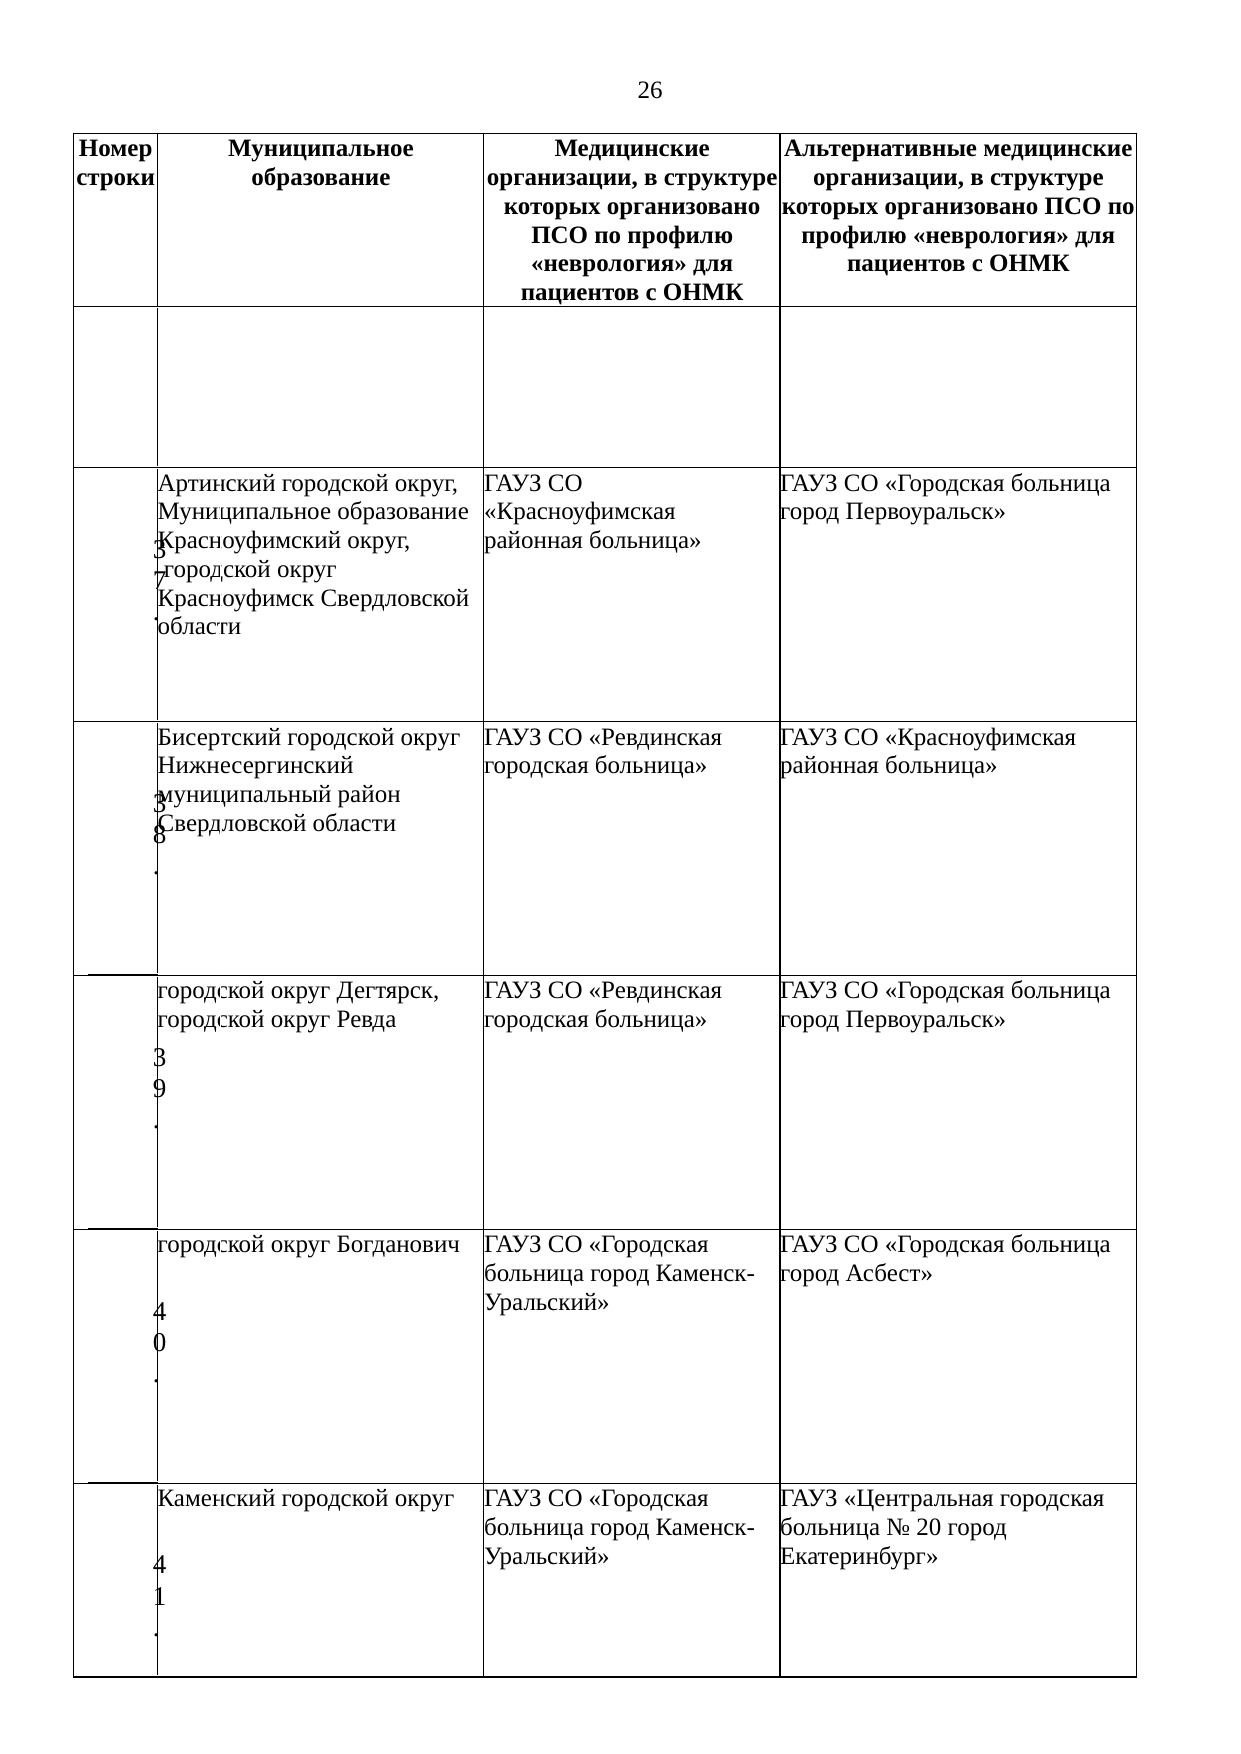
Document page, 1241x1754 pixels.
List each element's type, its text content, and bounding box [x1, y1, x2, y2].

table_cell [89, 1231, 157, 1481]
table_cell городской округ Богданович [158, 1231, 220, 1481]
table_cell ГАУЗ СО «Красноуфимская районная больница» [484, 468, 779, 721]
table_cell [74, 307, 88, 467]
table_cell [89, 1485, 157, 1675]
table_cell ГАУЗ СО «Ревдинская городская больница» [484, 976, 779, 1228]
table_cell [484, 307, 779, 467]
table_cell [89, 723, 157, 973]
table_cell [781, 307, 1136, 467]
table_cell ГАУЗ СО «Городская больница город Каменск-Уральский» [484, 1230, 779, 1482]
table_header Муниципальное образование [158, 134, 483, 306]
table_cell [74, 468, 88, 721]
table_cell [89, 977, 157, 1227]
table_header Номер строки [74, 134, 157, 306]
table_cell [74, 1230, 88, 1482]
table_header Медицинские организации, в структуре которых организовано ПСО по профилю «неврология» для пациентов с ОНМК [484, 134, 779, 306]
table_cell [89, 308, 157, 466]
table_cell городской округ Богданович [221, 1230, 483, 1482]
table_cell городской округ Дегтярск, городской округ Ревда [221, 976, 483, 1228]
table_cell Ачитский городской округ [221, 307, 483, 467]
table_cell ГАУЗ «Центральная городская больница № 20 город Екатеринбург» [781, 1484, 1136, 1676]
table_cell ГАУЗ СО «Ревдинская городская больница» [484, 722, 779, 974]
table_cell Ачитский городской округ [158, 308, 220, 466]
table_cell Каменский городской округ [221, 1484, 483, 1676]
table_cell Бисертский городской округ Нижнесергинский муниципальный район Свердловской области [158, 723, 220, 973]
table_cell ГАУЗ СО «Городская больница город Асбест» [781, 1230, 1136, 1482]
table_cell [74, 722, 88, 974]
table_cell [89, 469, 157, 720]
table_cell Артинский городской округ, Муниципальное образование Красноуфимский округ, городской округ Красноуфимск Свердловской области [158, 469, 220, 720]
table_cell ГАУЗ СО «Городская больница город Первоуральск» [781, 976, 1136, 1228]
table_cell Бисертский городской округ Нижнесергинский муниципальный район Свердловской области [221, 722, 483, 974]
table_cell Артинский городской округ, Муниципальное образование Красноуфимский округ, городской округ Красноуфимск Свердловской области [221, 468, 483, 721]
table_cell городской округ Дегтярск, городской округ Ревда [158, 977, 220, 1227]
table_cell [74, 976, 88, 1228]
table_cell ГАУЗ СО «Красноуфимская районная больница» [781, 722, 1136, 974]
table_cell Каменский городской округ [158, 1485, 220, 1675]
table_cell [74, 1484, 88, 1676]
table_cell ГАУЗ СО «Городская больница город Каменск-Уральский» [484, 1484, 779, 1676]
table_header Альтернативные медицинские организации, в структуре которых организовано ПСО по профилю «неврология» для пациентов с ОНМК [781, 134, 1136, 306]
table_cell ГАУЗ СО «Городская больница город Первоуральск» [781, 468, 1136, 721]
